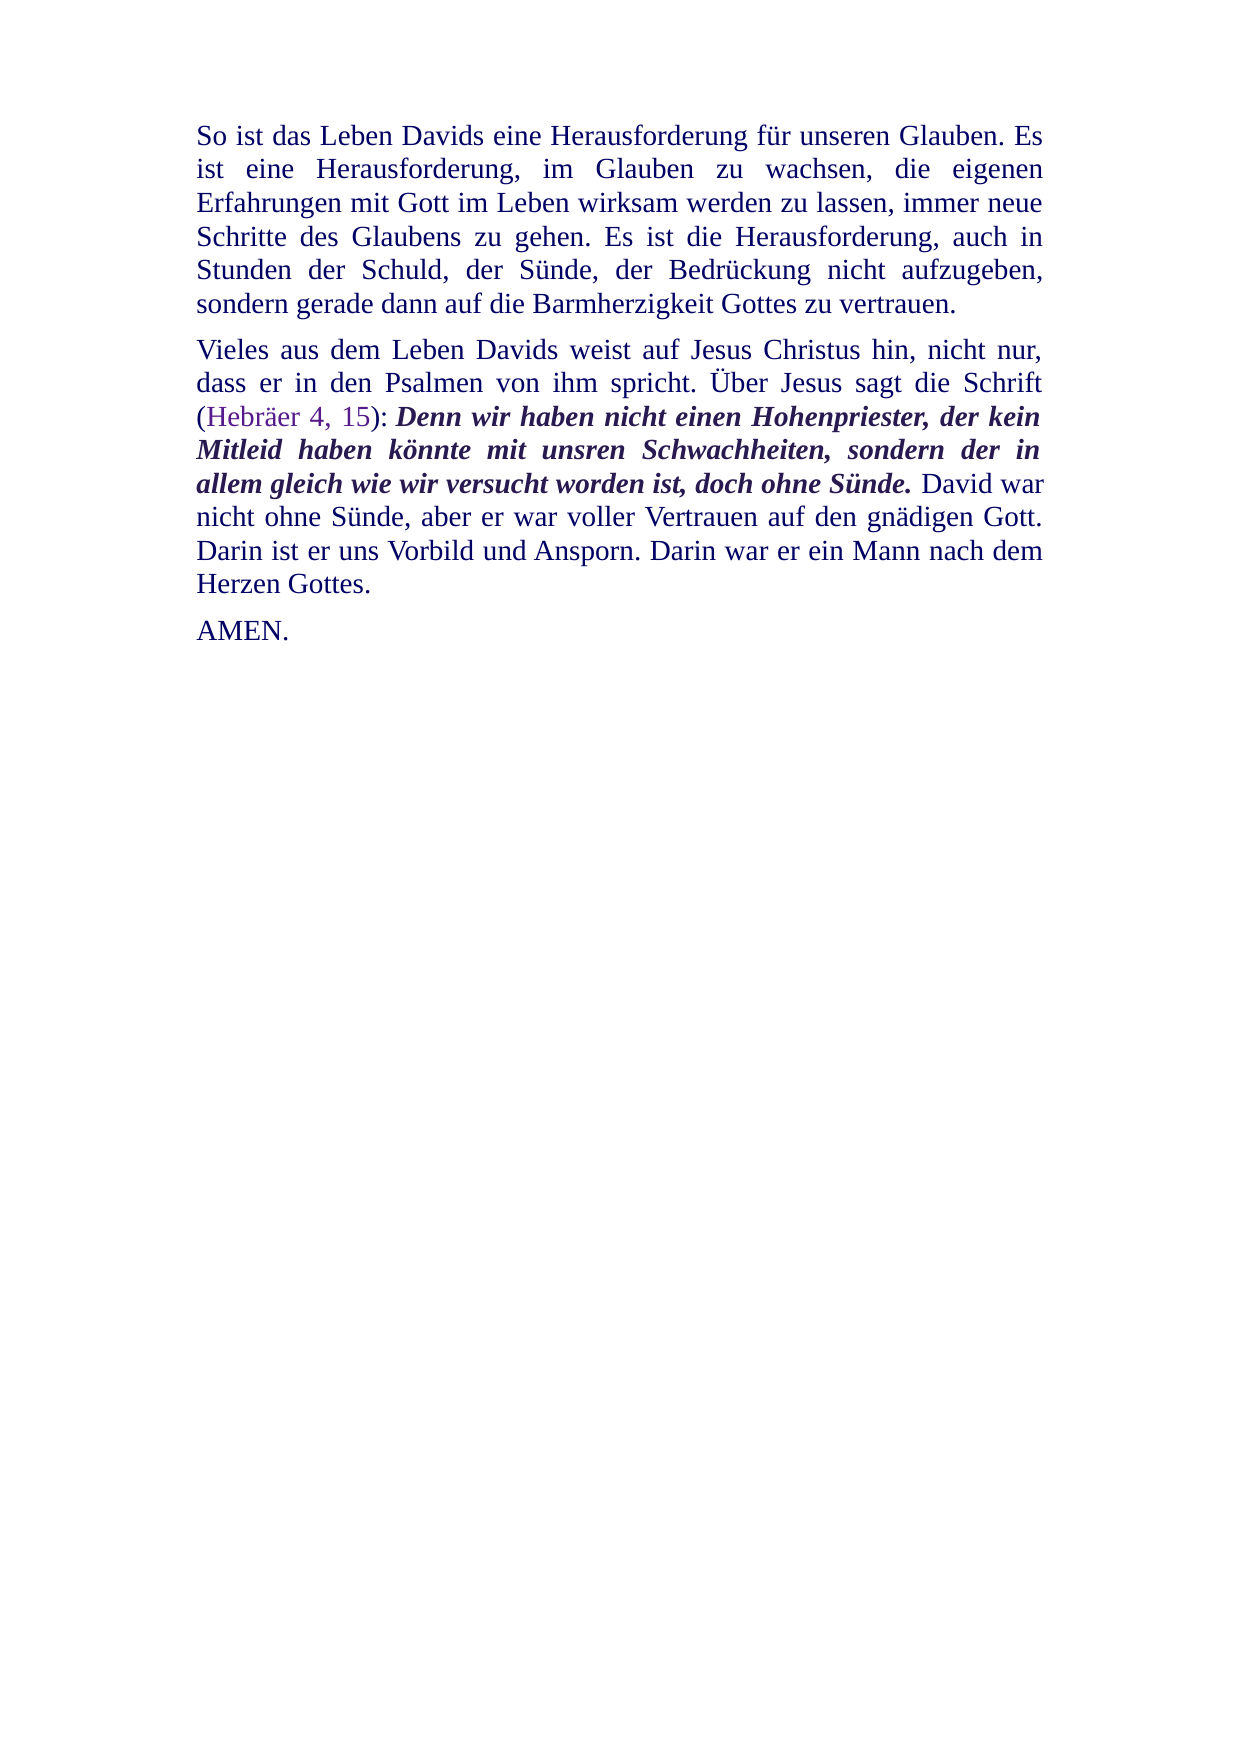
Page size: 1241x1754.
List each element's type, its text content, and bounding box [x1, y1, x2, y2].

text AMEN. [196, 613, 1044, 646]
text So ist das Leben Davids eine Herausforderung für unseren Glauben. Es ist eine Herausforderung, im Glauben zu wachsen, die eigenen Erfahrungen mit Gott im Leben wirksam werden zu lassen, immer neue Schritte des Glaubens zu gehen. Es ist die Herausforderung, auch in Stunden der Schuld, der Sünde, der Bedrückung nicht aufzugeben, sondern gerade dann auf die Barmherzigkeit Gottes zu vertrauen. [196, 118, 1044, 319]
text Vieles aus dem Leben Davids weist auf Jesus Christus hin, nicht nur, dass er in den Psalmen von ihm spricht. Über Jesus sagt die Schrift (Hebräer 4, 15): Denn wir haben nicht einen Hohenpriester, der kein Mitleid haben könnte mit unsren Schwachheiten, sondern der in allem gleich wie wir versucht worden ist, doch ohne Sünde. David war nicht ohne Sünde, aber er war voller Vertrauen auf den gnädigen Gott. Darin ist er uns Vorbild und Ansporn. Darin war er ein Mann nach dem Herzen Gottes. [196, 332, 1044, 600]
